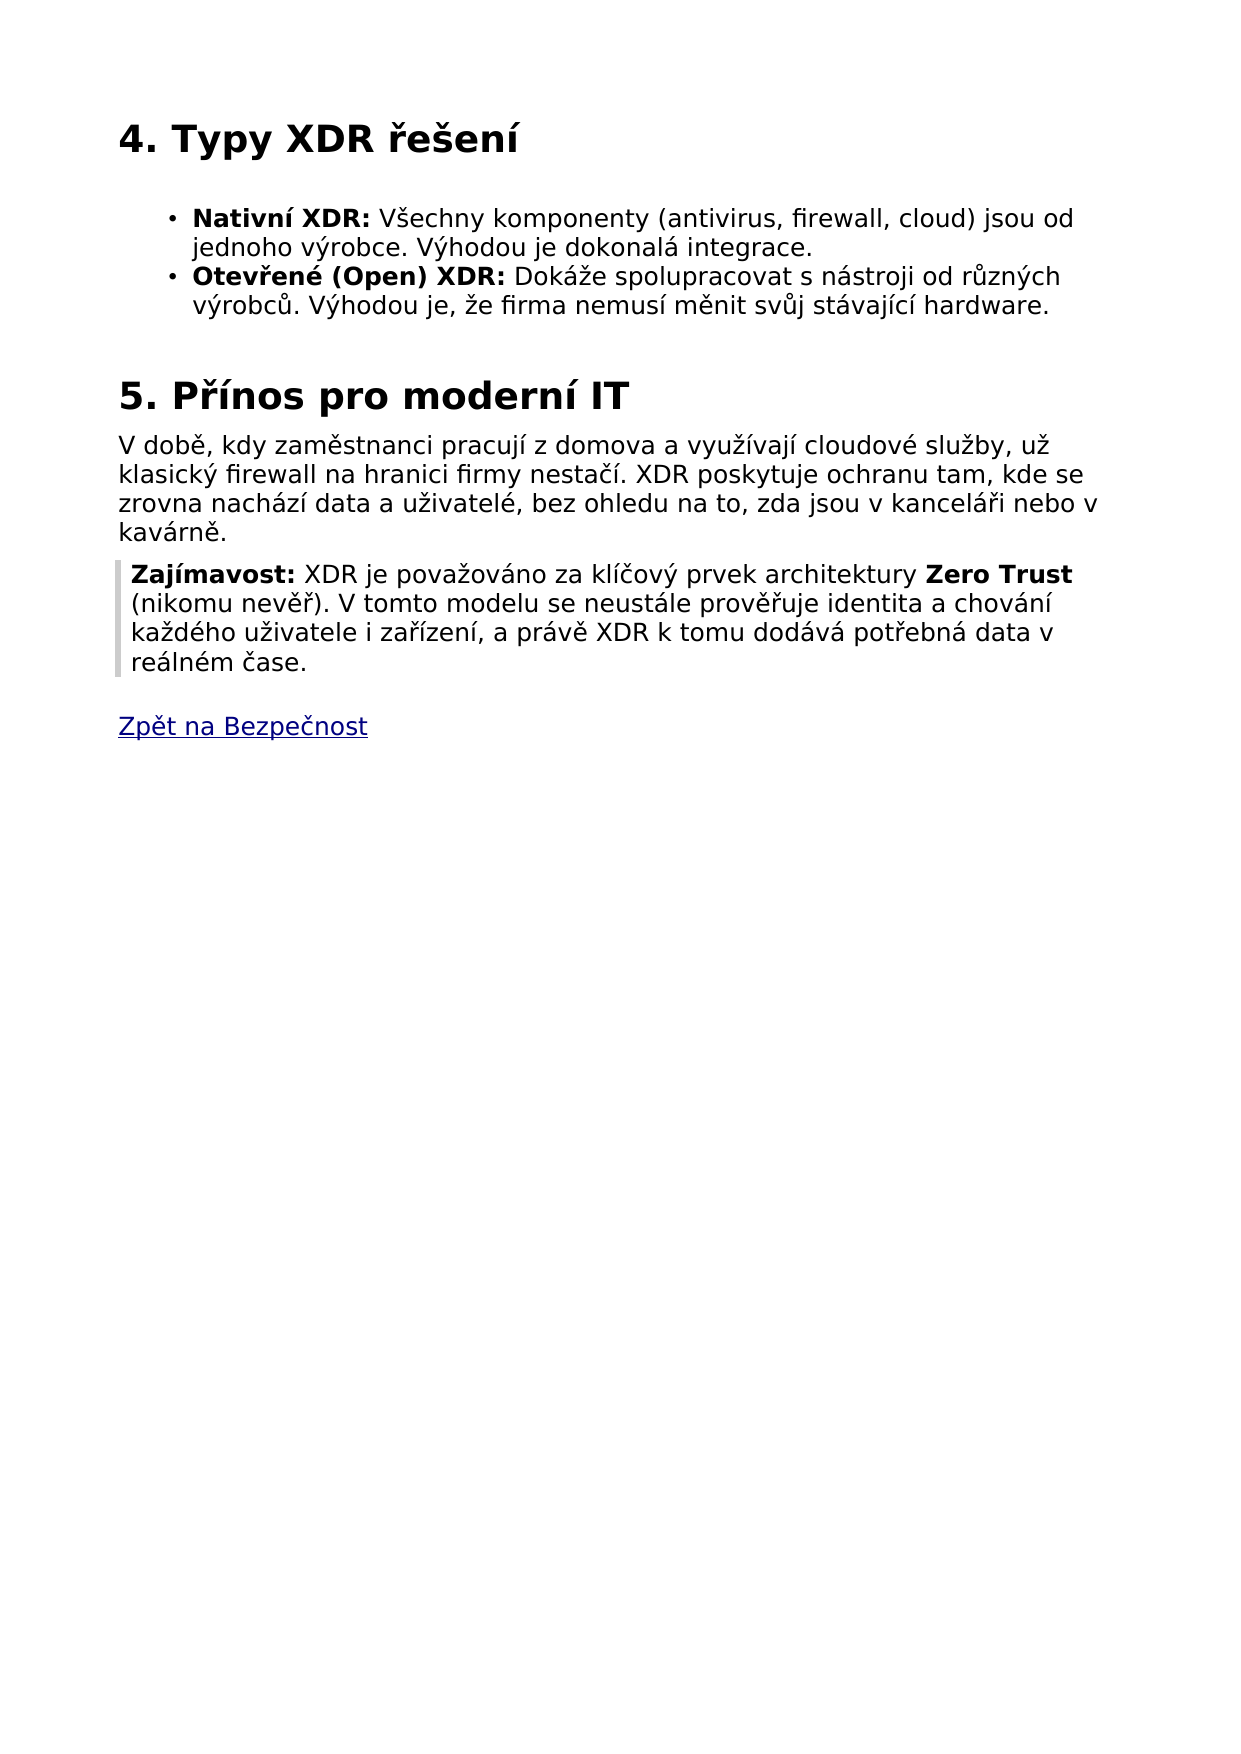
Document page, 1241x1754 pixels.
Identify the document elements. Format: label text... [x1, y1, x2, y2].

text Zpět na Bezpečnost [118, 712, 1122, 741]
subtitle 4. Typy XDR řešení [118, 118, 1122, 162]
subtitle 5. Přínos pro moderní IT [118, 375, 1122, 418]
text V době, kdy zaměstnanci pracují z domova a využívají cloudové služby, už klasický firewall na hranici firmy nestačí. XDR poskytuje ochranu tam, kde se zrovna nachází data a uživatelé, bez ohledu na to, zda jsou v kanceláři nebo v kavárně. [118, 431, 1122, 548]
table_header Zajímavost: XDR je považováno za klíčový prvek architektury Zero Trust (nikomu nevěř). V tomto modelu se neustále prověřuje identita a chování každého uživatele i zařízení, a právě XDR k tomu dodává potřebná data v reálném čase. [121, 560, 1122, 677]
list Nativní XDR: Všechny komponenty (antivirus, firewall, cloud) jsou od jednoho výrobce. Výhodou je dokonalá integrace. [177, 204, 1122, 262]
list Otevřené (Open) XDR: Dokáže spolupracovat s nástroji od různých výrobců. Výhodou je, že firma nemusí měnit svůj stávající hardware. [177, 262, 1122, 320]
